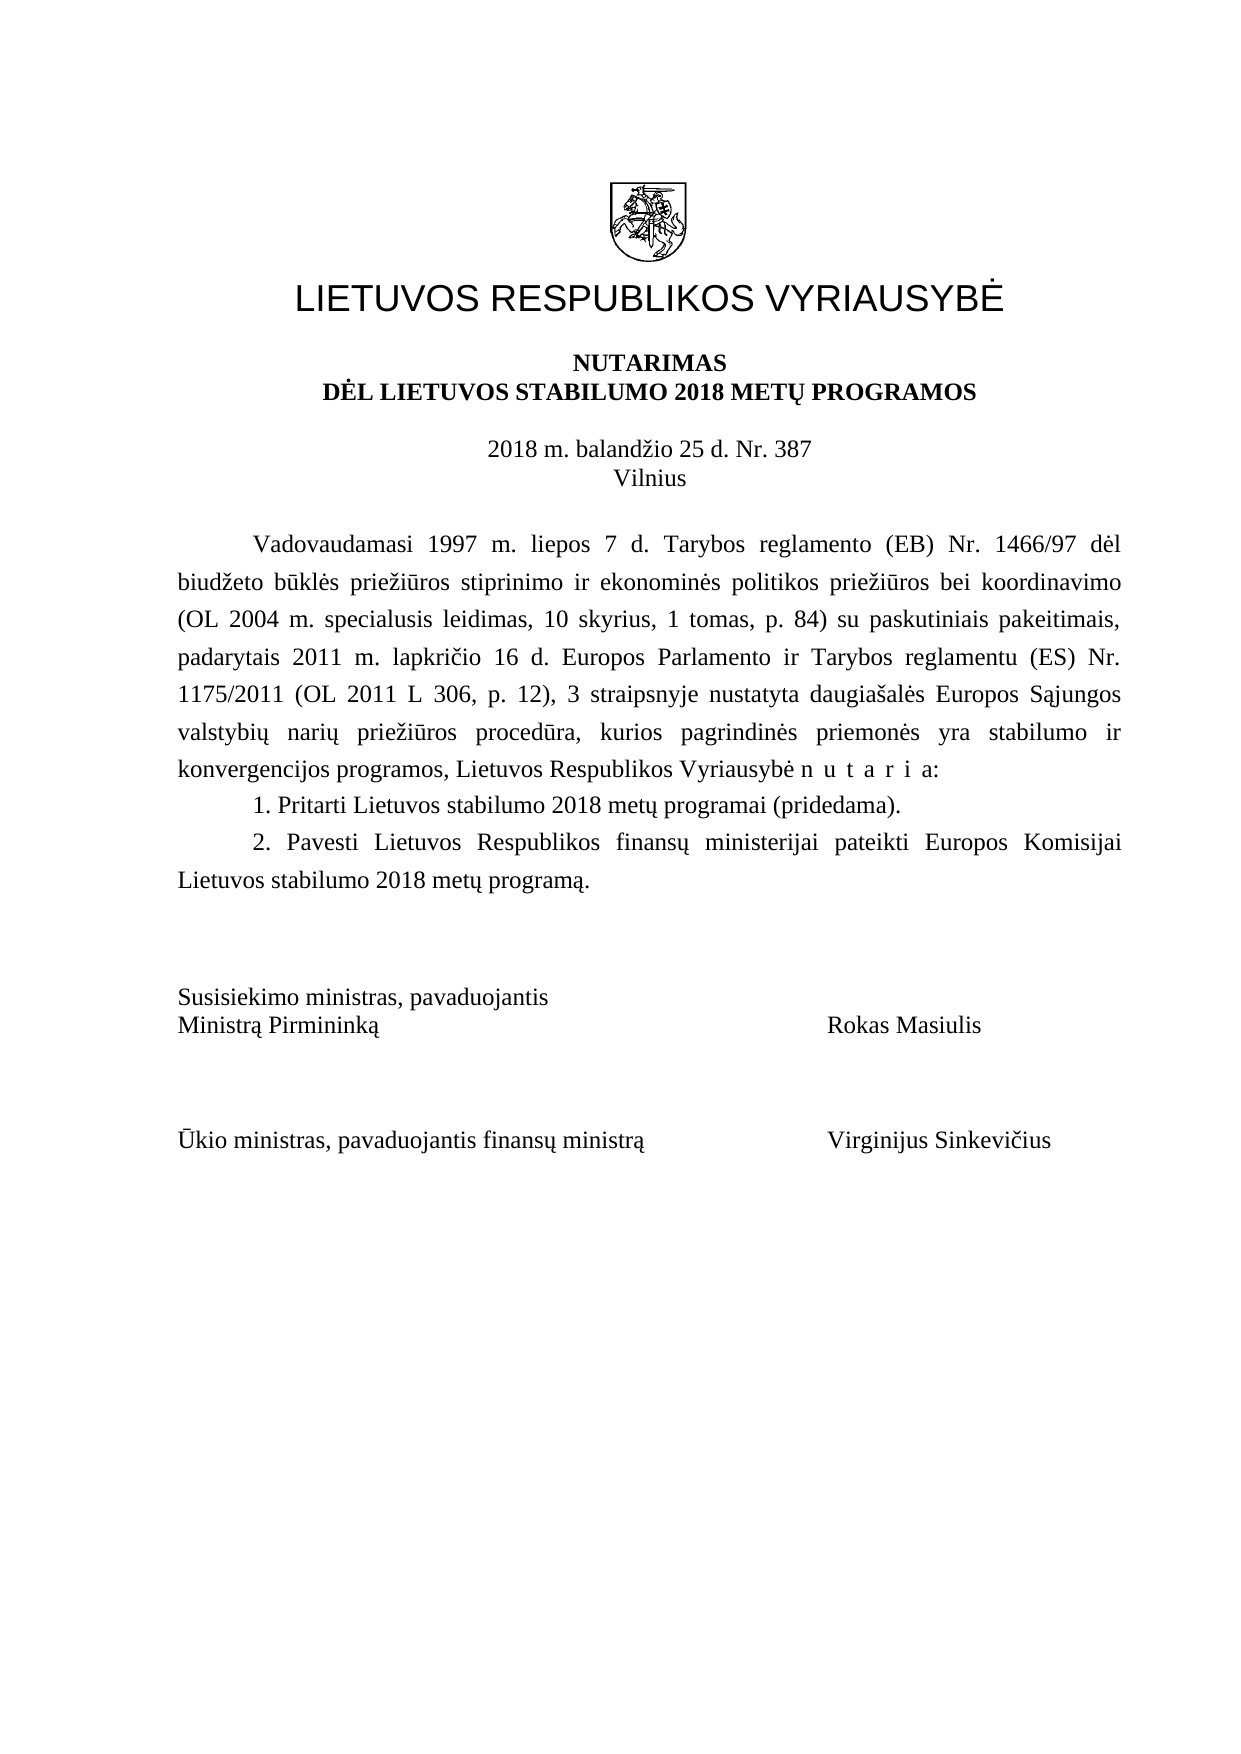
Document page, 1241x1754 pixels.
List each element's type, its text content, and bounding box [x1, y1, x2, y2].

text DĖL LIETUVOS STABILUMO 2018 METŲ PROGRAMOS [177, 377, 1122, 406]
text 2018 m. balandžio 25 d. Nr. 387 [177, 434, 1122, 463]
text nutarimas [177, 348, 1122, 377]
text Ūkio ministras, pavaduojantis finansų ministrą Virginijus Sinkevičius [177, 1126, 1122, 1154]
text Lietuvos Respublikos Vyriausybė [177, 276, 1122, 319]
text Vadovaudamasi 1997 m. liepos 7 d. Tarybos reglamento (EB) Nr. 1466/97 dėl biudžeto būklės priežiūros stiprinimo ir ekonominės politikos priežiūros bei koordinavimo (OL 2004 m. specialusis leidimas, 10 skyrius, 1 tomas, p. 84) su paskutiniais pakeitimais, padarytais 2011 m. lapkričio 16 d. Europos Parlamento ir Tarybos reglamentu (ES) Nr. 1175/2011 (OL 2011 L 306, p. 12), 3 straipsnyje nustatyta daugiašalės Europos Sąjungos valstybių narių priežiūros procedūra, kurios pagrindinės priemonės yra stabilumo ir konvergencijos programos, Lietuvos Respublikos Vyriausybė nutaria: [177, 521, 1122, 783]
text Ministrą Pirmininką Rokas Masiulis [177, 1011, 1122, 1039]
text Susisiekimo ministras, pavaduojantis [177, 982, 1122, 1011]
text Vilnius [177, 463, 1122, 492]
text 1. Pritarti Lietuvos stabilumo 2018 metų programai (pridedama). [177, 783, 1122, 821]
text 2. Pavesti Lietuvos Respublikos finansų ministerijai pateikti Europos Komisijai Lietuvos stabilumo 2018 metų programą. [177, 821, 1122, 896]
